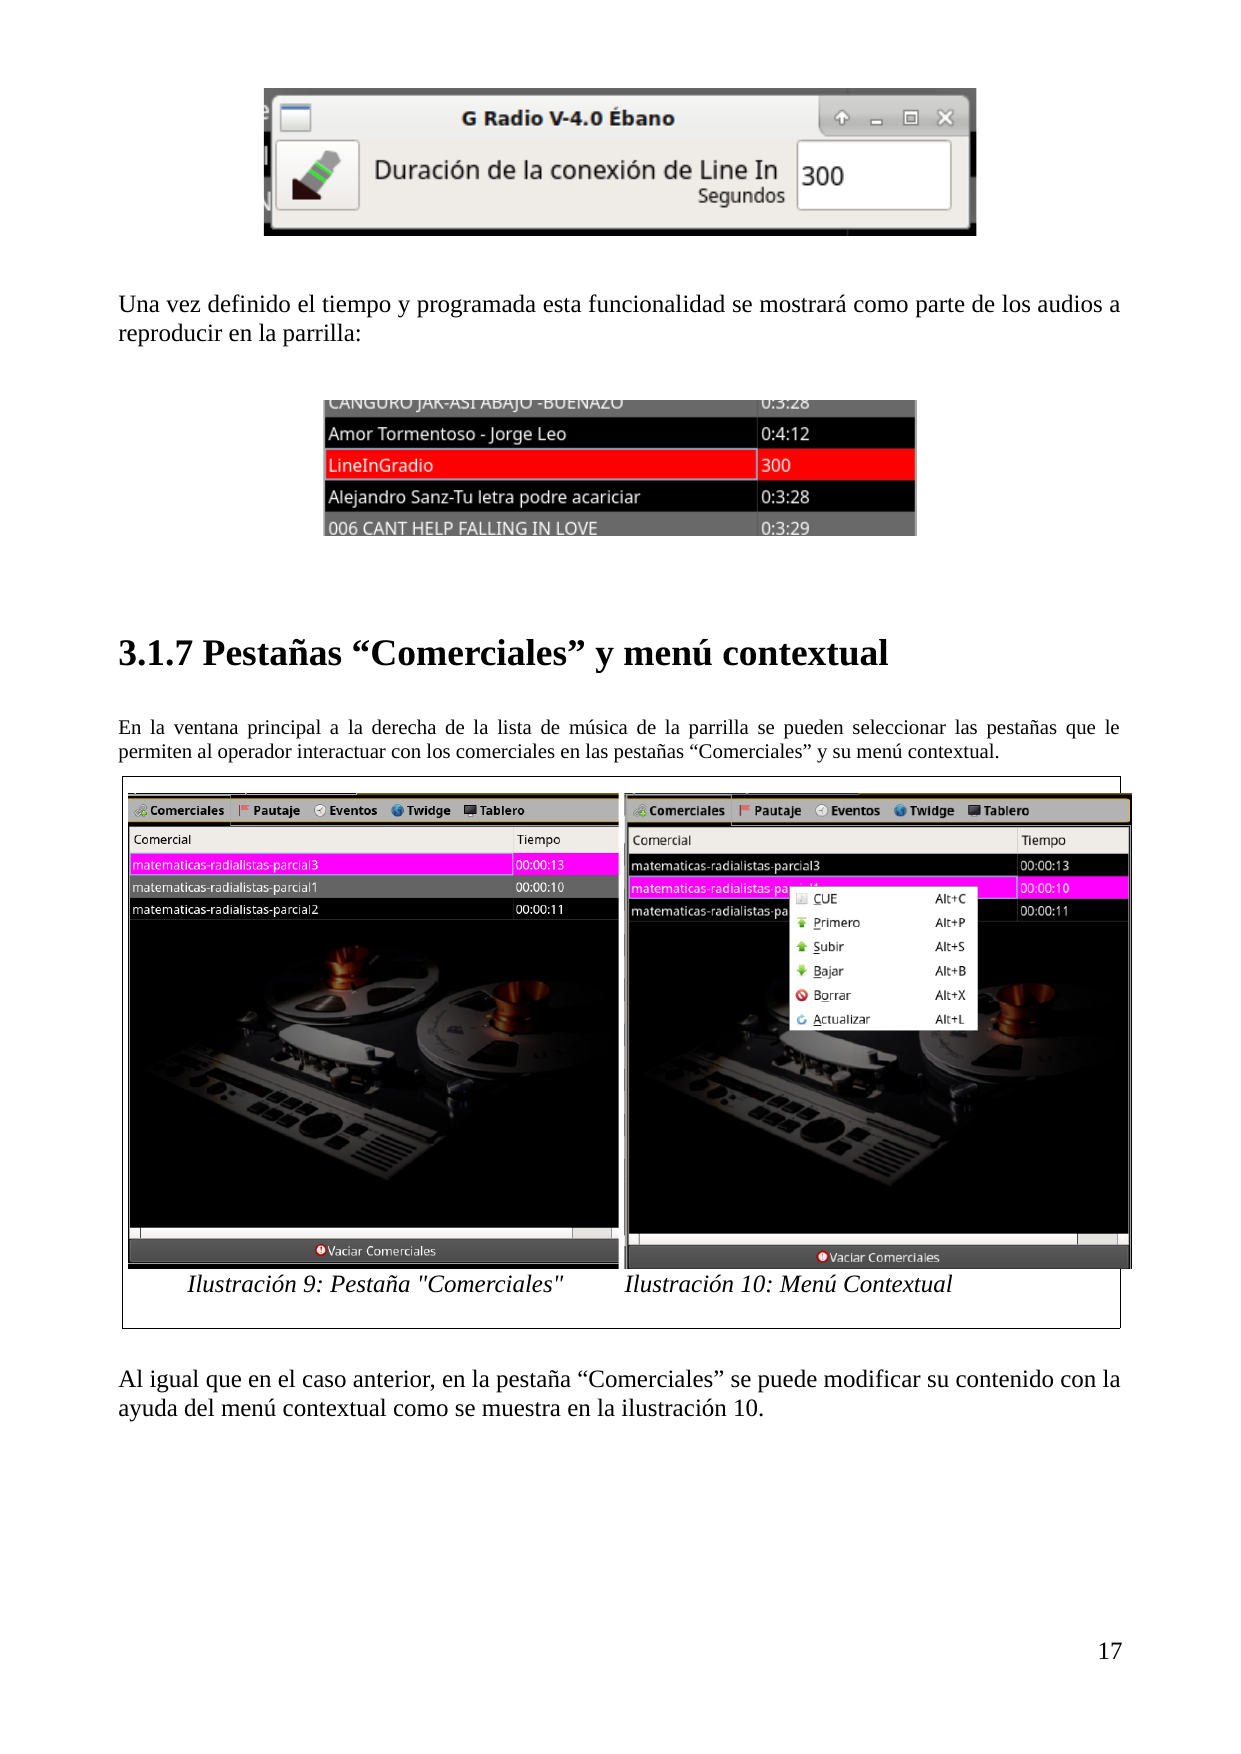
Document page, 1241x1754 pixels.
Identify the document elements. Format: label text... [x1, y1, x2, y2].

text Al igual que en el caso anterior, en la pestaña “Comerciales” se puede modificar su contenido con la ayuda del menú contextual como se muestra en la ilustración 10. [118, 1364, 1122, 1422]
picture [263, 88, 977, 236]
picture [323, 400, 917, 536]
subtitle 3.1.7 Pestañas “Comerciales” y menú contextual [118, 631, 1122, 674]
text Una vez definido el tiempo y programada esta funcionalidad se mostrará como parte de los audios a reproducir en la parrilla: [118, 289, 1122, 347]
picture [128, 793, 619, 1269]
picture [624, 793, 1132, 1269]
text En la ventana principal a la derecha de la lista de música de la parrilla se pueden seleccionar las pestañas que le permiten al operador interactuar con los comerciales en las pestañas “Comerciales” y su menú contextual. [118, 715, 1122, 763]
table_header [619, 777, 1120, 1328]
table_header [123, 777, 619, 1328]
